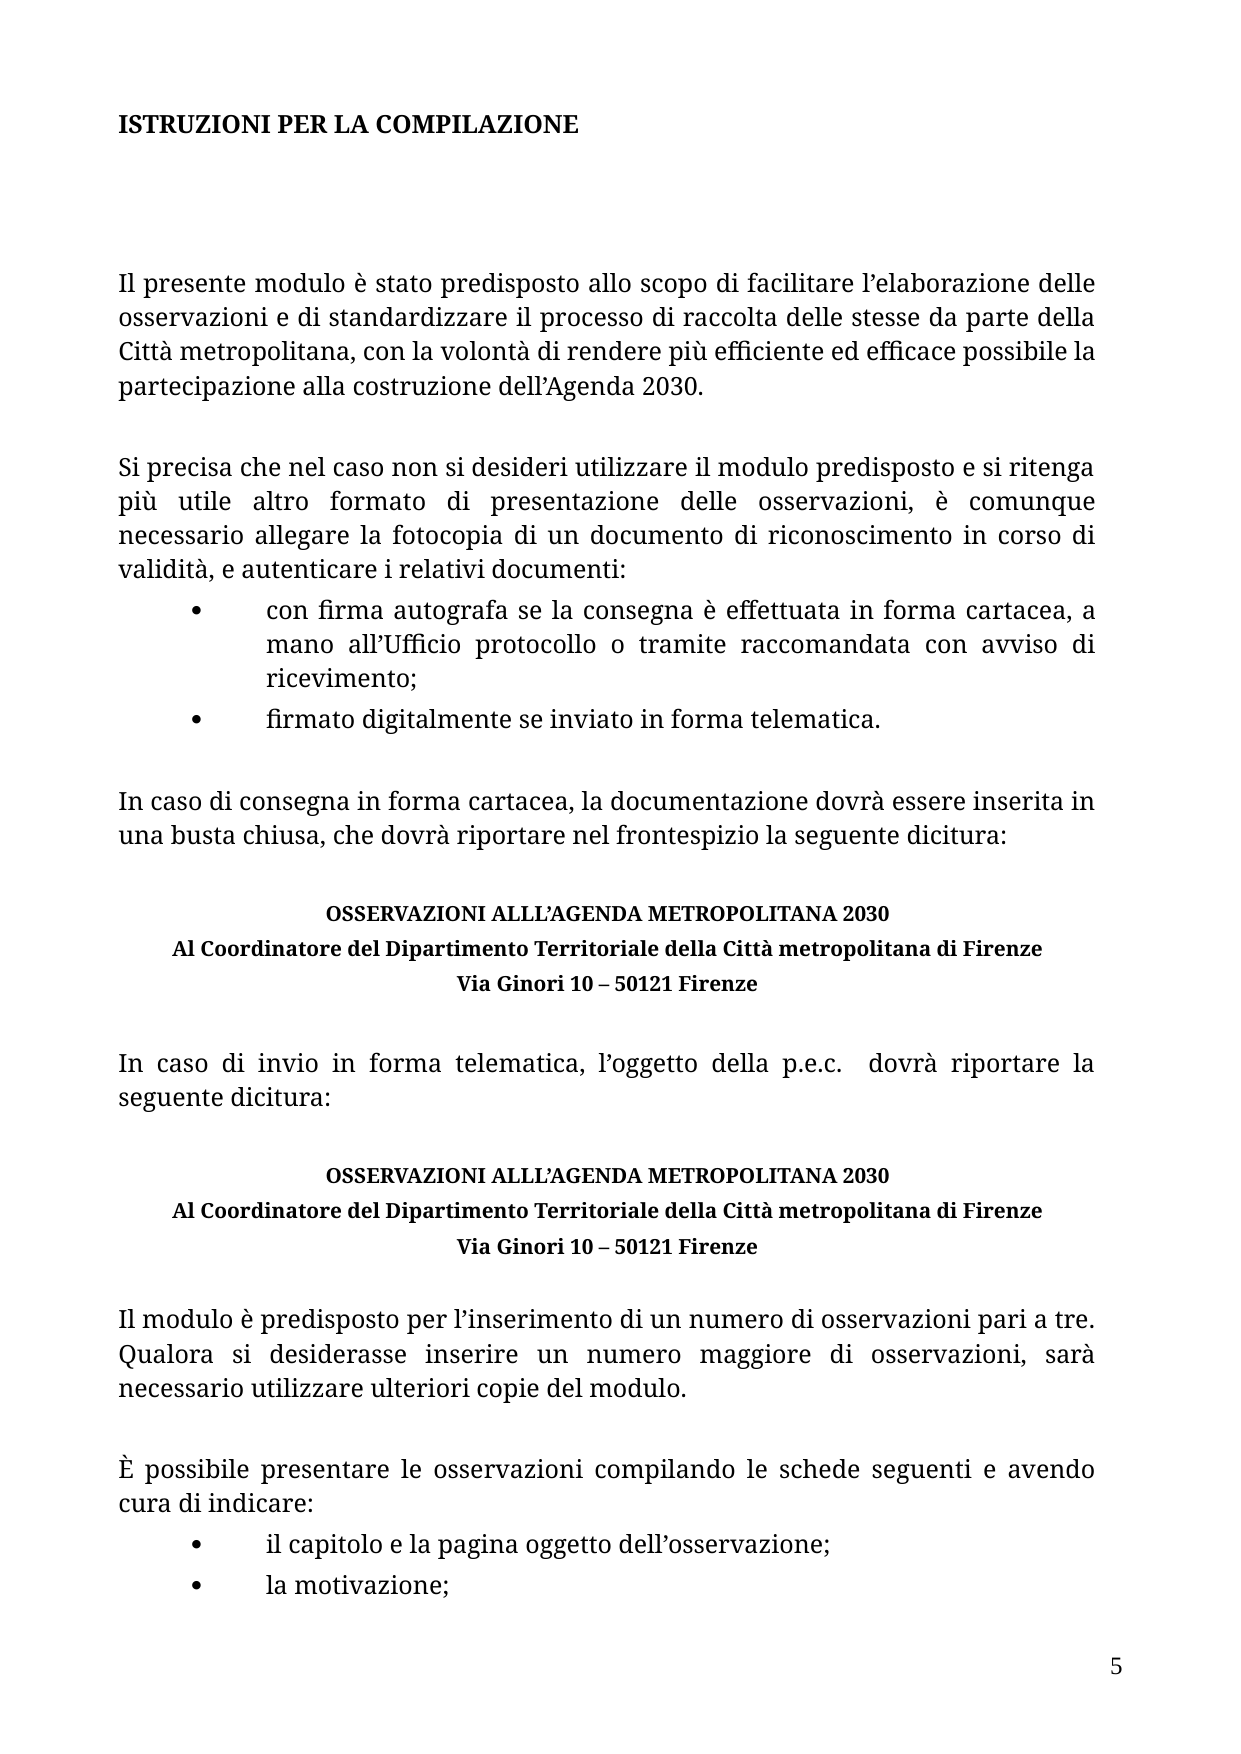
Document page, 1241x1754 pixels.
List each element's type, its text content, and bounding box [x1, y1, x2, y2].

text In caso di invio in forma telematica, l’oggetto della p.e.c. dovrà riportare la seguente dicitura: [118, 1046, 1097, 1114]
text OSSERVAZIONI ALLL’AGENDA METROPOLITANA 2030 [118, 1161, 1097, 1190]
list la motivazione; [192, 1568, 1097, 1602]
text Al Coordinatore del Dipartimento Territoriale della Città metropolitana di Firenze [118, 934, 1097, 963]
list firmato digitalmente se inviato in forma telematica. [192, 702, 1097, 736]
text Il presente modulo è stato predisposto allo scopo di facilitare l’elaborazione delle osservazioni e di standardizzare il processo di raccolta delle stesse da parte della Città metropolitana, con la volontà di rendere più efficiente ed efficace possibile la partecipazione alla costruzione dell’Agenda 2030. [118, 266, 1097, 402]
text OSSERVAZIONI ALLL’AGENDA METROPOLITANA 2030 [118, 899, 1097, 928]
text Si precisa che nel caso non si desideri utilizzare il modulo predisposto e si ritenga più utile altro formato di presentazione delle osservazioni, è comunque necessario allegare la fotocopia di un documento di riconoscimento in corso di validità, e autenticare i relativi documenti: [118, 450, 1097, 586]
list con firma autografa se la consegna è effettuata in forma cartacea, a mano all’Ufficio protocollo o tramite raccomandata con avviso di ricevimento; [192, 593, 1097, 695]
text Al Coordinatore del Dipartimento Territoriale della Città metropolitana di Firenze [118, 1197, 1097, 1225]
text È possibile presentare le osservazioni compilando le schede seguenti e avendo cura di indicare: [118, 1452, 1097, 1520]
text Via Ginori 10 – 50121 Firenze [118, 969, 1097, 998]
text Via Ginori 10 – 50121 Firenze [118, 1232, 1097, 1260]
list il capitolo e la pagina oggetto dell’osservazione; [192, 1527, 1097, 1561]
text In caso di consegna in forma cartacea, la documentazione dovrà essere inserita in una busta chiusa, che dovrà riportare nel frontespizio la seguente dicitura: [118, 783, 1097, 852]
text Il modulo è predisposto per l’inserimento di un numero di osservazioni pari a tre. Qualora si desiderasse inserire un numero maggiore di osservazioni, sarà necessario utilizzare ulteriori copie del modulo. [118, 1302, 1097, 1404]
text ISTRUZIONI PER LA COMPILAZIONE [118, 107, 1097, 141]
